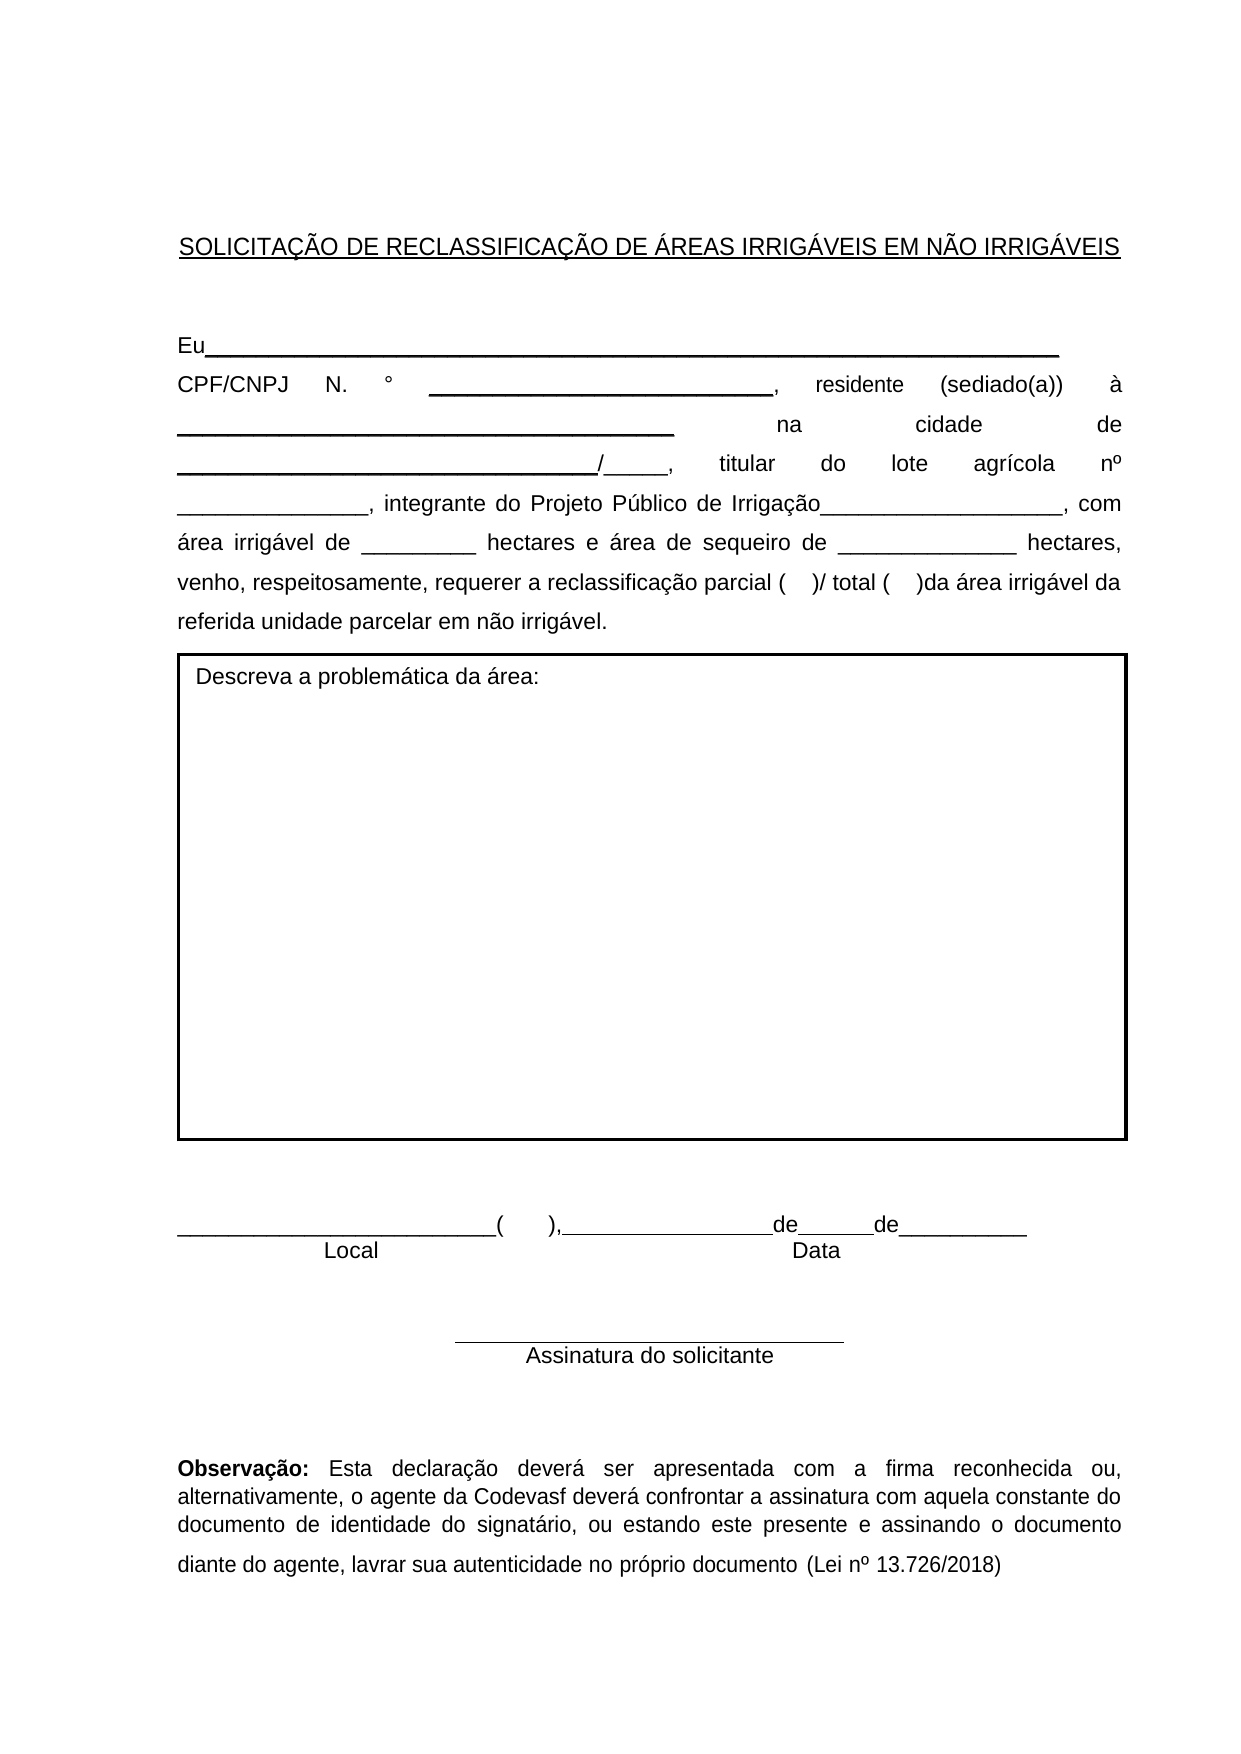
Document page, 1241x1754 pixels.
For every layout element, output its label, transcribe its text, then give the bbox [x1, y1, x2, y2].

text _________________________( ), de de__________ [177, 1211, 1122, 1237]
list SOLICITAÇÃO DE RECLASSIFICAÇÃO DE ÁREAS IRRIGÁVEIS EM NÃO IRRIGÁVEIS [177, 232, 1122, 261]
text [180, 656, 1124, 1138]
text Descreva a problemática da área: [195, 663, 1109, 689]
text Eu___________________________________________________________________ CPF/CNPJ N. ° ___________________________, residente (sediado(a)) à _______________________________________ na cidade de _________________________________/_____, titular do lote agrícola nº _______________, integrante do Projeto Público de Irrigação___________________, com área irrigável de _________ hectares e área de sequeiro de ______________ hectares, venho, respeitosamente, requerer a reclassificação parcial ( )/ total ( )da área irrigável da referida unidade parcelar em não irrigável. [177, 332, 1122, 635]
text Observação: Esta declaração deverá ser apresentada com a firma reconhecida ou, alternativamente, o agente da Codevasf deverá confrontar a assinatura com aquela constante do documento de identidade do signatário, ou estando este presente e assinando o documento diante do agente, lavrar sua autenticidade no próprio documento (Lei nº 13.726/2018) [177, 1455, 1122, 1577]
text Local Data [177, 1237, 1122, 1263]
table_header Assinatura do solicitante [455, 1343, 844, 1369]
